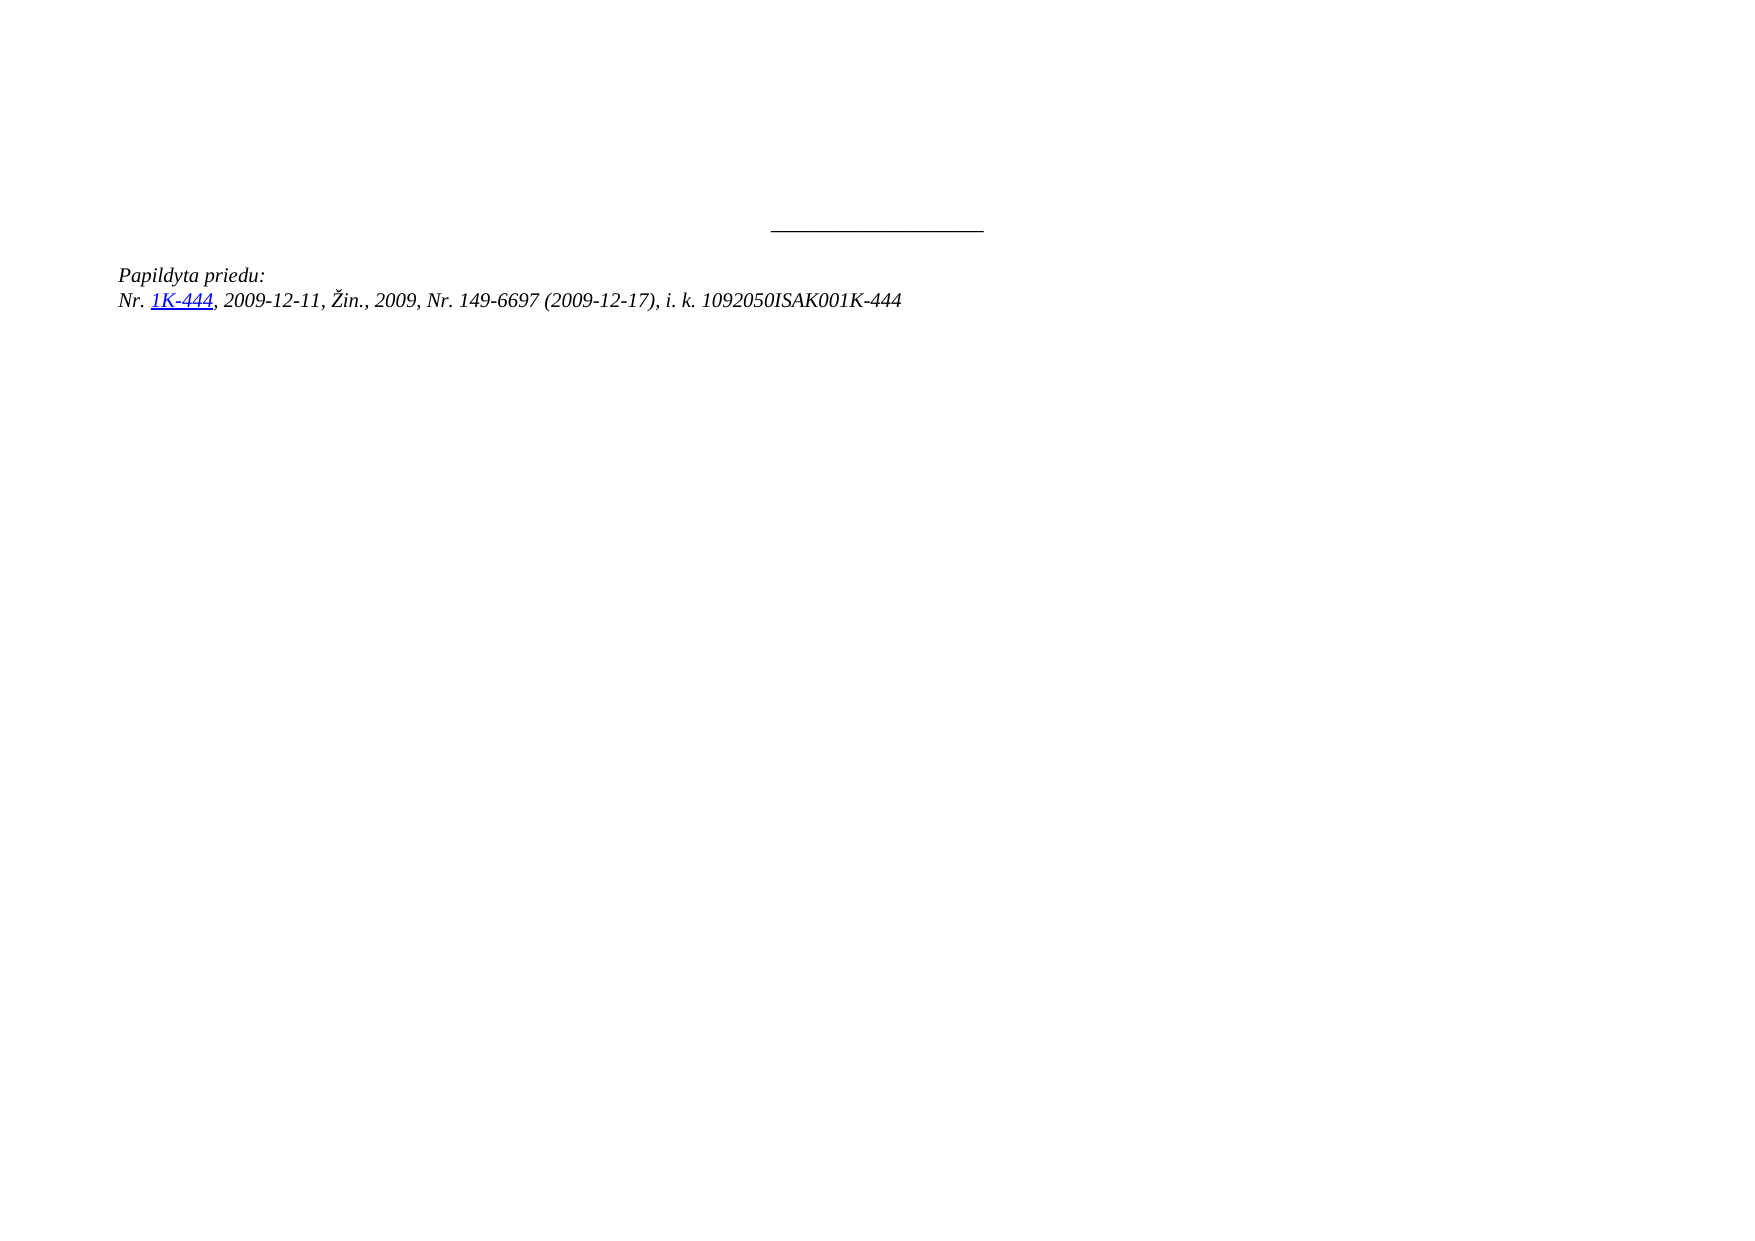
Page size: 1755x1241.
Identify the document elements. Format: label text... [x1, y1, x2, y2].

text Papildyta priedu: [118, 263, 1636, 287]
text _________________ [118, 206, 1636, 235]
text Nr. 1K-444, 2009-12-11, Žin., 2009, Nr. 149-6697 (2009-12-17), i. k. 1092050ISAK001K-444 [118, 287, 1636, 312]
